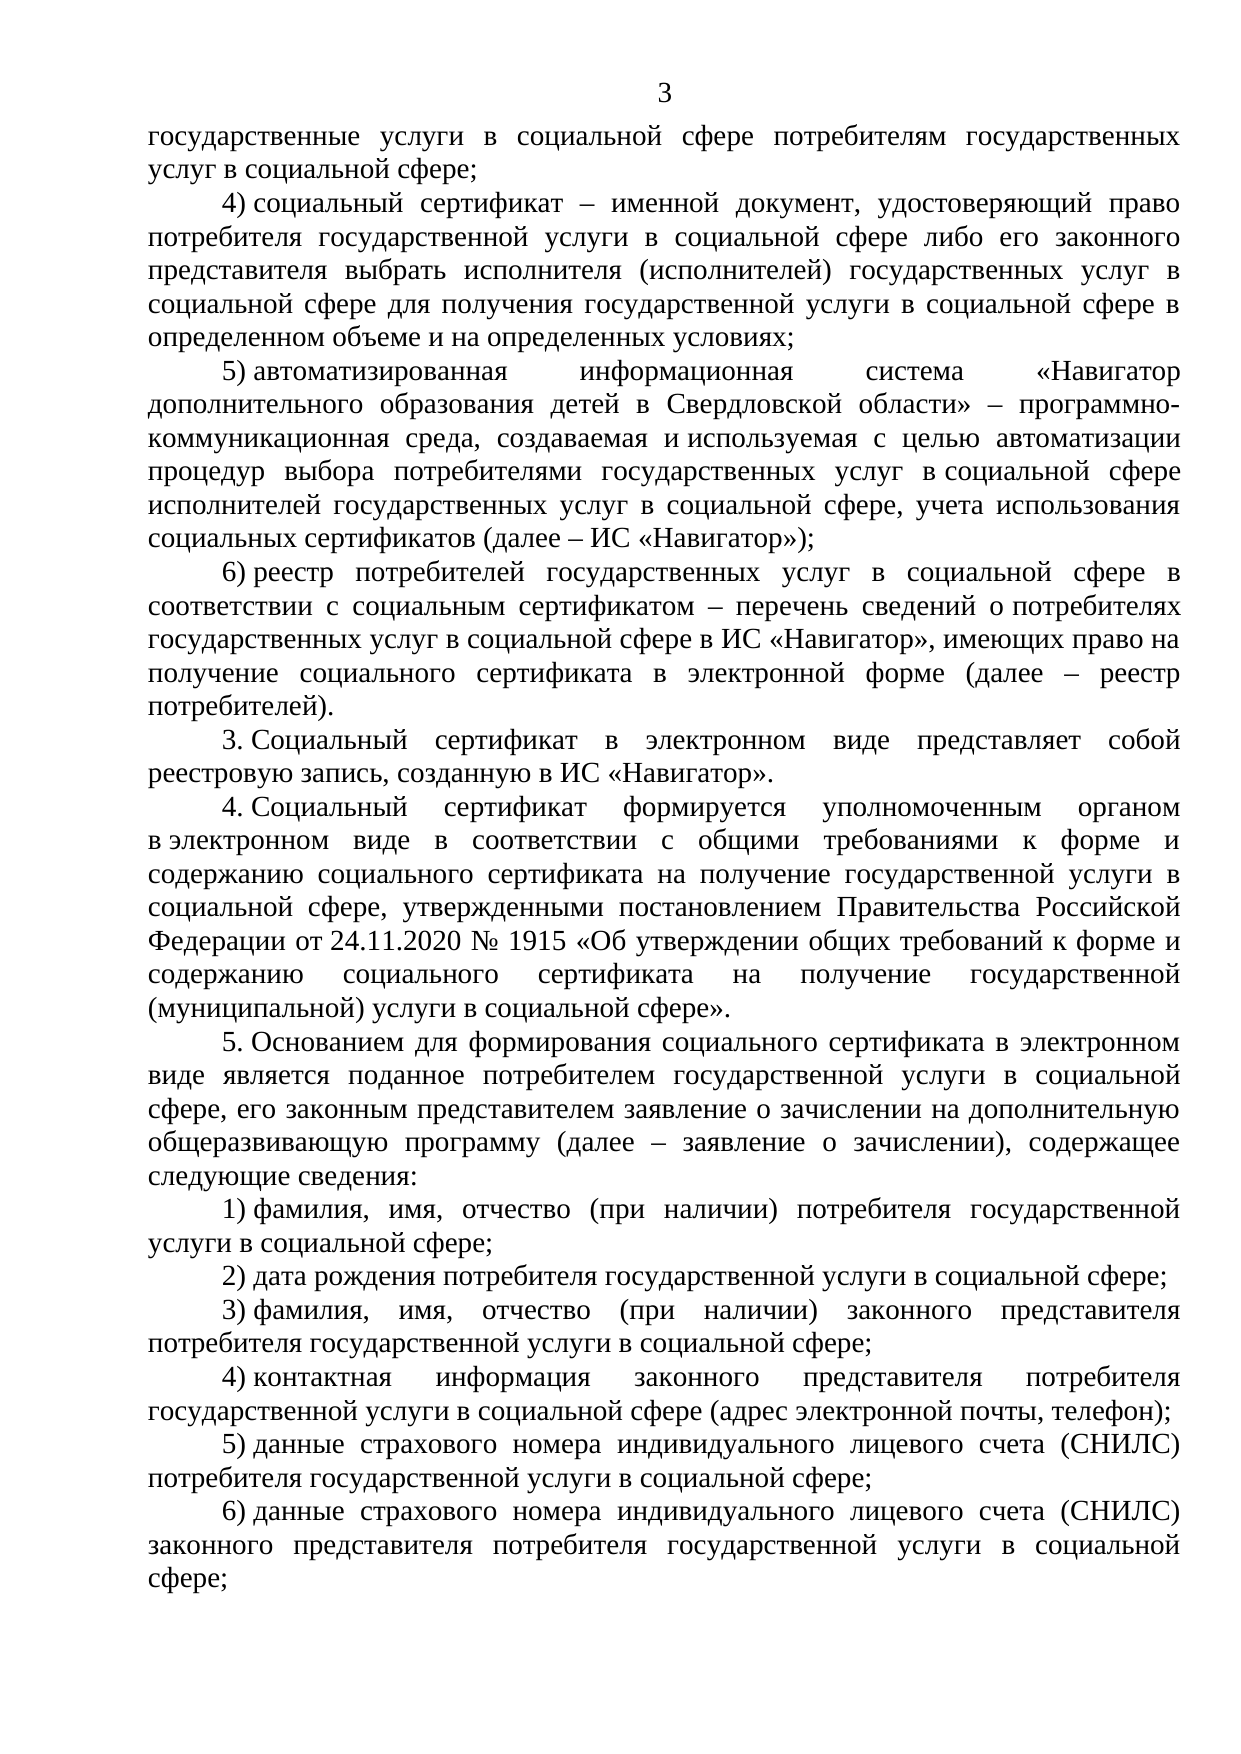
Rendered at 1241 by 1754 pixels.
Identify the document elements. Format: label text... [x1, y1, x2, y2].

text 6) реестр потребителей государственных услуг в социальной сфере в соответствии с социальным сертификатом – перечень сведений о потребителях государственных услуг в социальной сфере в ИС «Навигатор», имеющих право на получение социального сертификата в электронной форме (далее – реестр потребителей). [148, 554, 1181, 722]
text 6) данные страхового номера индивидуального лицевого счета (СНИЛС) законного представителя потребителя государственной услуги в социальной сфере; [148, 1493, 1181, 1594]
text государственные услуги в социальной сфере потребителям государственных услуг в социальной сфере; [148, 118, 1181, 185]
text 5. Основанием для формирования социального сертификата в электронном виде является поданное потребителем государственной услуги в социальной сфере, его законным представителем заявление о зачислении на дополнительную общеразвивающую программу (далее – заявление о зачислении), содержащее следующие сведения: [148, 1024, 1181, 1191]
text 3) фамилия, имя, отчество (при наличии) законного представителя потребителя государственной услуги в социальной сфере; [148, 1292, 1181, 1359]
text 2) дата рождения потребителя государственной услуги в социальной сфере; [148, 1258, 1181, 1292]
text 5) данные страхового номера индивидуального лицевого счета (СНИЛС) потребителя государственной услуги в социальной сфере; [148, 1426, 1181, 1493]
text 4) контактная информация законного представителя потребителя государственной услуги в социальной сфере (адрес электронной почты, телефон); [148, 1359, 1181, 1426]
text 5) автоматизированная информационная система «Навигатор дополнительного образования детей в Свердловской области» – программно-коммуникационная среда, создаваемая и используемая с целью автоматизации процедур выбора потребителями государственных услуг в социальной сфере исполнителей государственных услуг в социальной сфере, учета использования социальных сертификатов (далее – ИС «Навигатор»); [148, 353, 1181, 554]
text 4) социальный сертификат – именной документ, удостоверяющий право потребителя государственной услуги в социальной сфере либо его законного представителя выбрать исполнителя (исполнителей) государственных услуг в социальной сфере для получения государственной услуги в социальной сфере в определенном объеме и на определенных условиях; [148, 185, 1181, 353]
text 4. Социальный сертификат формируется уполномоченным органом в электронном виде в соответствии с общими требованиями к форме и содержанию социального сертификата на получение государственной услуги в социальной сфере, утвержденными постановлением Правительства Российской Федерации от 24.11.2020 № 1915 «Об утверждении общих требований к форме и содержанию социального сертификата на получение государственной (муниципальной) услуги в социальной сфере». [148, 789, 1181, 1024]
text 3. Социальный сертификат в электронном виде представляет собой реестровую запись, созданную в ИС «Навигатор». [148, 722, 1181, 789]
text 1) фамилия, имя, отчество (при наличии) потребителя государственной услуги в социальной сфере; [148, 1191, 1181, 1258]
